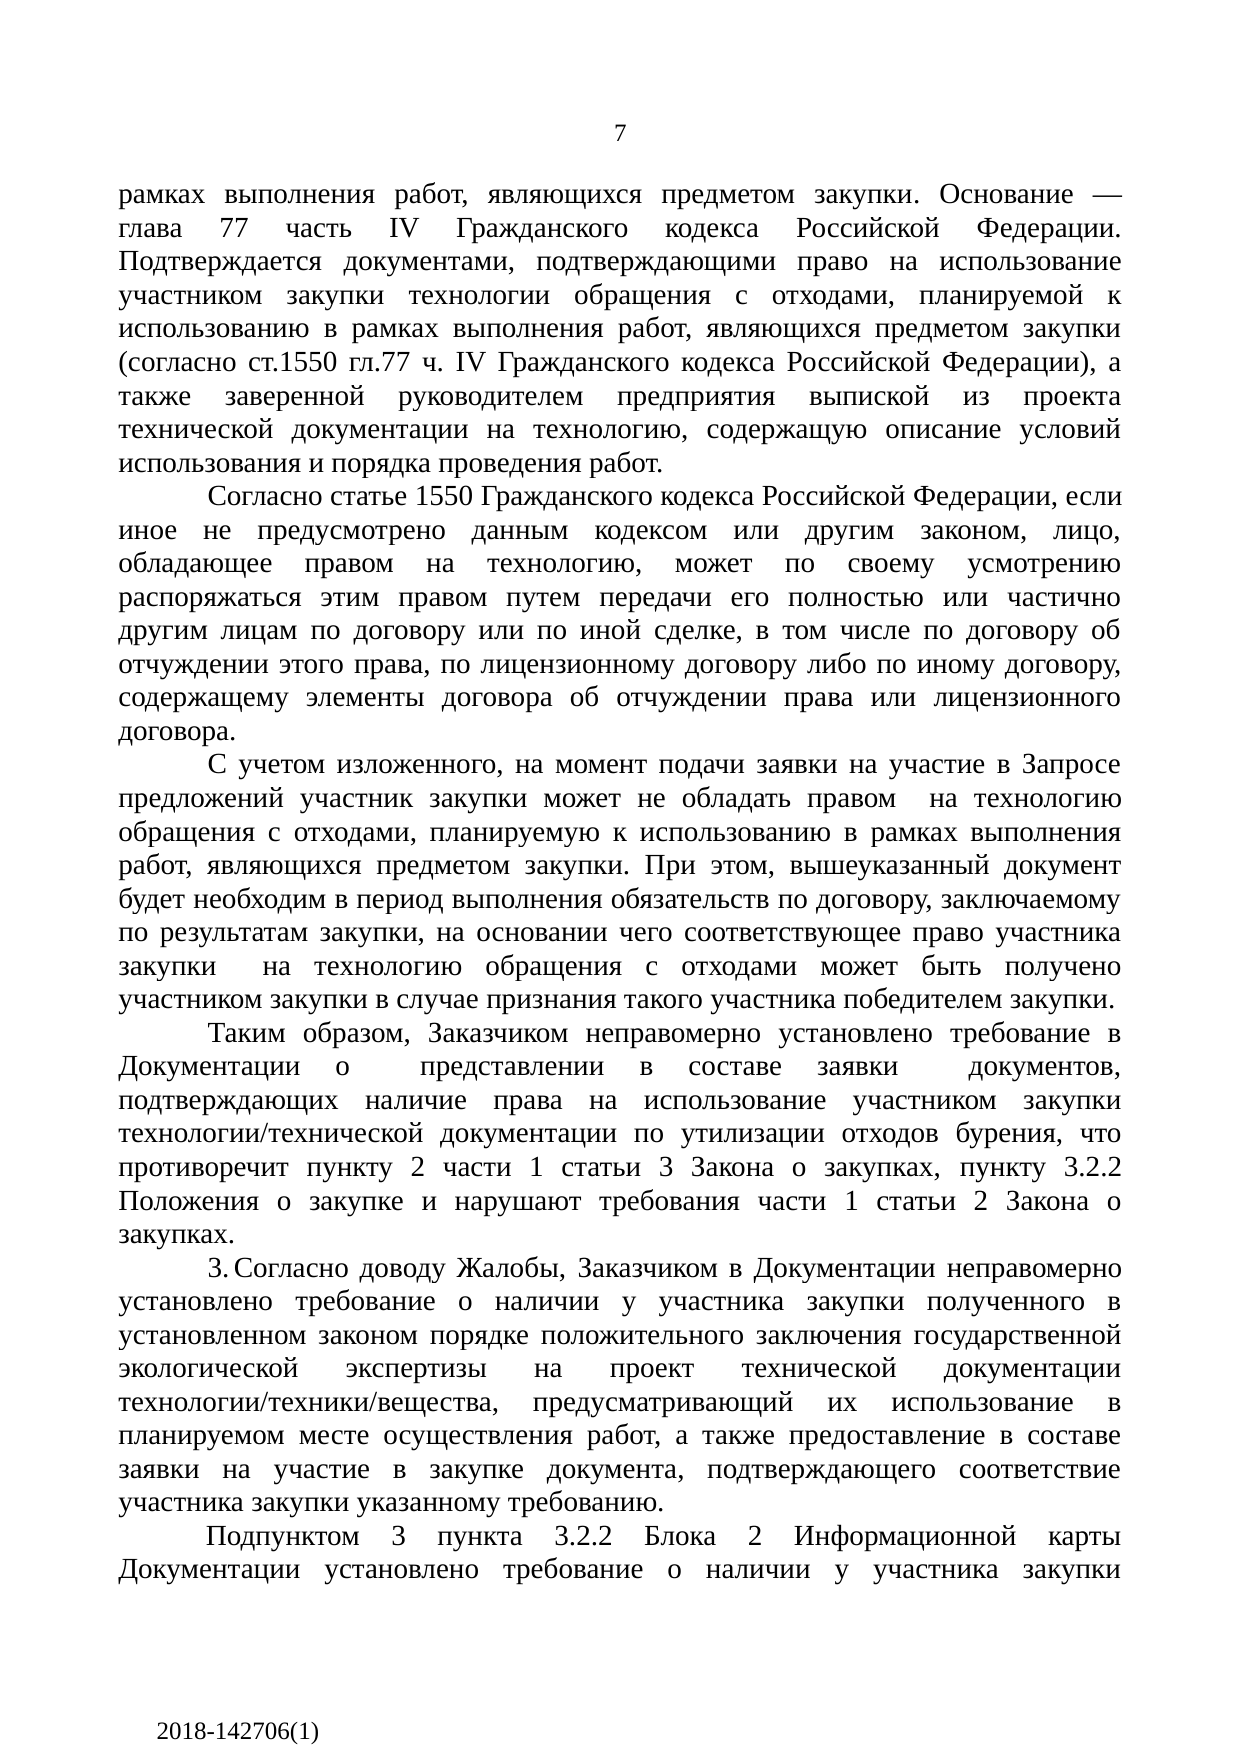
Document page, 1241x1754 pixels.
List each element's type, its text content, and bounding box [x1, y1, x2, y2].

text рамках выполнения работ, являющихся предметом закупки. Основание — глава 77 часть IV Гражданского кодекса Российской Федерации. Подтверждается документами, подтверждающими право на использование участником закупки технологии обращения с отходами, планируемой к использованию в рамках выполнения работ, являющихся предметом закупки (согласно ст.1550 гл.77 ч. IV Гражданского кодекса Российской Федерации), а также заверенной руководителем предприятия выпиской из проекта технической документации на технологию, содержащую описание условий использования и порядка проведения работ. [118, 176, 1122, 478]
list Согласно доводу Жалобы, Заказчиком в Документации неправомерно установлено требование о наличии у участника закупки полученного в установленном законом порядке положительного заключения государственной экологической экспертизы на проект технической документации технологии/техники/вещества, предусматривающий их использование в планируемом месте осуществления работ, а также предоставление в составе заявки на участие в закупке документа, подтверждающего соответствие участника закупки указанному требованию. [118, 1250, 1122, 1518]
text Согласно статье 1550 Гражданского кодекса Российской Федерации, если иное не предусмотрено данным кодексом или другим законом, лицо, обладающее правом на технологию, может по своему усмотрению распоряжаться этим правом путем передачи его полностью или частично другим лицам по договору или по иной сделке, в том числе по договору об отчуждении этого права, по лицензионному договору либо по иному договору, содержащему элементы договора об отчуждении права или лицензионного договора. [118, 478, 1122, 747]
text Таким образом, Заказчиком неправомерно установлено требование в Документации о представлении в составе заявки документов, подтверждающих наличие права на использование участником закупки технологии/технической документации по утилизации отходов бурения, что противоречит пункту 2 части 1 статьи 3 Закона о закупках, пункту 3.2.2 Положения о закупке и нарушают требования части 1 статьи 2 Закона о закупках. [118, 1015, 1122, 1250]
text Подпунктом 3 пункта 3.2.2 Блока 2 Информационной карты Документации установлено требование о наличии у участника закупки [118, 1518, 1122, 1585]
text С учетом изложенного, на момент подачи заявки на участие в Запросе предложений участник закупки может не обладать правом на технологию обращения с отходами, планируемую к использованию в рамках выполнения работ, являющихся предметом закупки. При этом, вышеуказанный документ будет необходим в период выполнения обязательств по договору, заключаемому по результатам закупки, на основании чего соответствующее право участника закупки на технологию обращения с отходами может быть получено участником закупки в случае признания такого участника победителем закупки. [118, 747, 1122, 1015]
